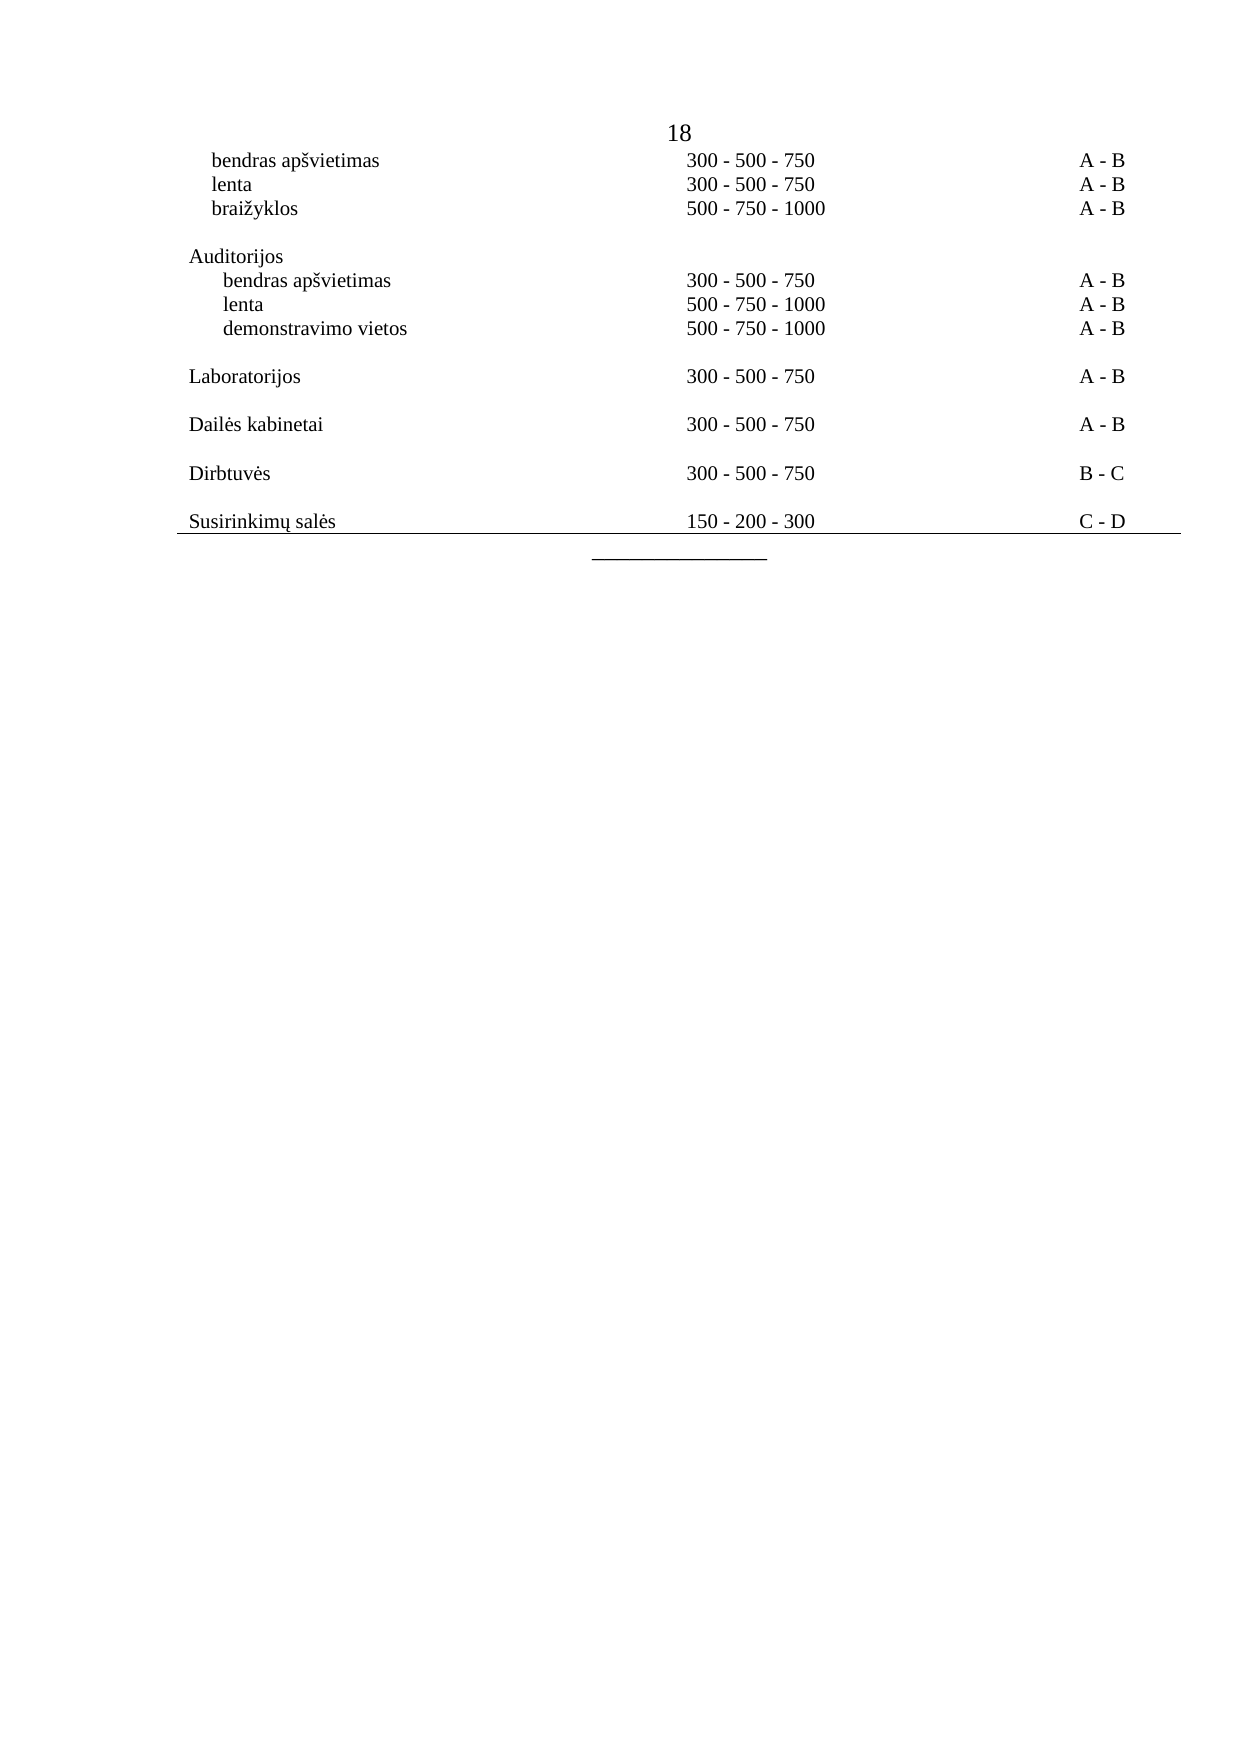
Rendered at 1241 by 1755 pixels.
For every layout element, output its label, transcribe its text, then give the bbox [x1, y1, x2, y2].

table_cell [177, 340, 675, 364]
table_cell lenta [177, 172, 675, 196]
table_cell Dailės kabinetai [177, 412, 675, 436]
table_cell lenta [177, 292, 675, 316]
table_cell B - C [1068, 460, 1181, 484]
table_cell 500 - 750 - 1000 [675, 292, 1068, 316]
table_cell A - B [1068, 316, 1181, 340]
table_cell bendras apšvietimas [177, 148, 675, 172]
table_cell demonstravimo vietos [177, 316, 675, 340]
table_cell [675, 220, 1068, 244]
table_cell A - B [1068, 364, 1181, 388]
table_cell bendras apšvietimas [177, 268, 675, 292]
table_cell Auditorijos [177, 244, 675, 268]
table_cell 500 - 750 - 1000 [675, 316, 1068, 340]
table_cell A - B [1068, 292, 1181, 316]
table_cell [1068, 340, 1181, 364]
table_cell A - B [1068, 268, 1181, 292]
table_cell [177, 436, 675, 460]
table_cell [1068, 388, 1181, 412]
table_cell [177, 220, 675, 244]
table_cell [1068, 436, 1181, 460]
text ______________ [177, 534, 1181, 562]
table_cell 300 - 500 - 750 [675, 172, 1068, 196]
table_cell A - B [1068, 172, 1181, 196]
table_cell [177, 485, 675, 508]
table_cell C - D [1068, 509, 1181, 533]
table_cell [675, 340, 1068, 364]
table_cell 150 - 200 - 300 [675, 509, 1068, 533]
table_cell 300 - 500 - 750 [675, 268, 1068, 292]
table_cell [1068, 220, 1181, 244]
table_cell A - B [1068, 148, 1181, 172]
table_cell Susirinkimų salės [177, 509, 675, 533]
table_cell [1068, 244, 1181, 268]
table_cell Laboratorijos [177, 364, 675, 388]
table_cell Dirbtuvės [177, 460, 675, 484]
table_cell 500 - 750 - 1000 [675, 196, 1068, 220]
table_cell [675, 388, 1068, 412]
table_cell 300 - 500 - 750 [675, 364, 1068, 388]
table_cell [1068, 485, 1181, 508]
table_cell [675, 244, 1068, 268]
table_cell A - B [1068, 412, 1181, 436]
table_cell 300 - 500 - 750 [675, 148, 1068, 172]
table_cell braižyklos [177, 196, 675, 220]
table_cell 300 - 500 - 750 [675, 460, 1068, 484]
table_cell [675, 436, 1068, 460]
table_cell [675, 485, 1068, 508]
table_cell 300 - 500 - 750 [675, 412, 1068, 436]
table_cell A - B [1068, 196, 1181, 220]
table_cell [177, 388, 675, 412]
